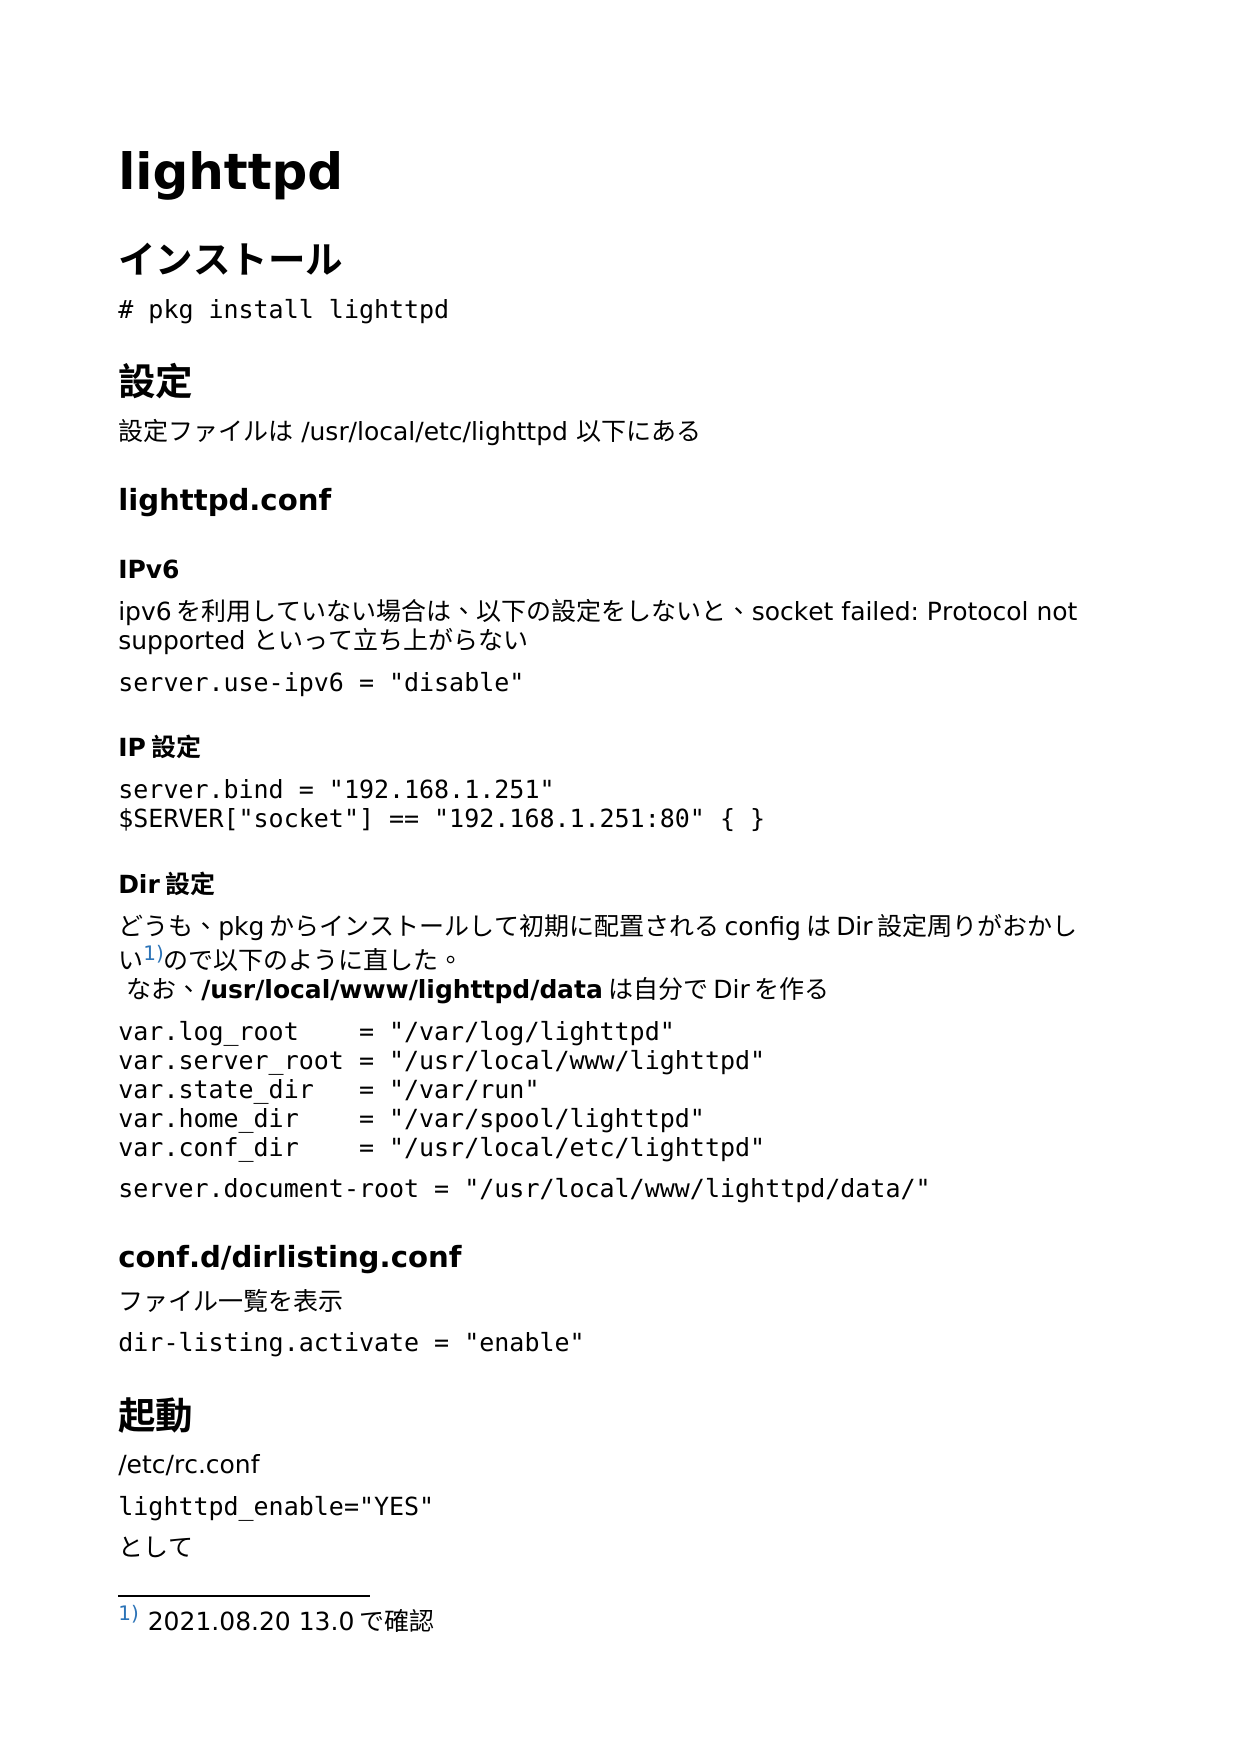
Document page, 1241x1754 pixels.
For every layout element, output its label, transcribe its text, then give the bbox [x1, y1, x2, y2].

subtitle 起動 [118, 1394, 1122, 1438]
text server.bind = "192.168.1.251" $SERVER["socket"] == "192.168.1.251:80" { } [118, 775, 1122, 834]
subtitle インストール [118, 239, 1122, 282]
text 2021.08.20 13.0で確認 [118, 1602, 1122, 1636]
text ipv6を利用していない場合は、以下の設定をしないと、socket failed: Protocol not supported といって立ち上がらない [118, 597, 1122, 655]
subtitle lighttpd [118, 143, 1122, 201]
text # pkg install lighttpd [118, 295, 1122, 324]
text var.log_root = "/var/log/lighttpd" var.server_root = "/usr/local/www/lighttpd" var.state_dir = "/var/run" var.home_dir = "/var/spool/lighttpd" var.conf_dir = "/usr/local/etc/lighttpd" [118, 1017, 1122, 1163]
text server.document-root = "/usr/local/www/lighttpd/data/" [118, 1174, 1122, 1204]
text どうも、pkgからインストールして初期に配置されるconfigはDir設定周りがおかしいので以下のように直した。 なお、/usr/local/www/lighttpd/dataは自分でDirを作る [118, 912, 1122, 1004]
subtitle lighttpd.conf [118, 484, 1122, 518]
subtitle IP設定 [118, 734, 1122, 763]
text 設定ファイルは /usr/local/etc/lighttpd 以下にある [118, 417, 1122, 446]
text server.use-ipv6 = "disable" [118, 668, 1122, 697]
text dir-listing.activate = "enable" [118, 1329, 1122, 1358]
subtitle conf.d/dirlisting.conf [118, 1241, 1122, 1274]
text lighttpd_enable="YES" [118, 1492, 1122, 1522]
text として [118, 1533, 1122, 1562]
text /etc/rc.conf [118, 1451, 1122, 1480]
subtitle 設定 [118, 361, 1122, 404]
subtitle Dir設定 [118, 870, 1122, 899]
subtitle IPv6 [118, 555, 1122, 584]
text ファイル一覧を表示 [118, 1287, 1122, 1316]
